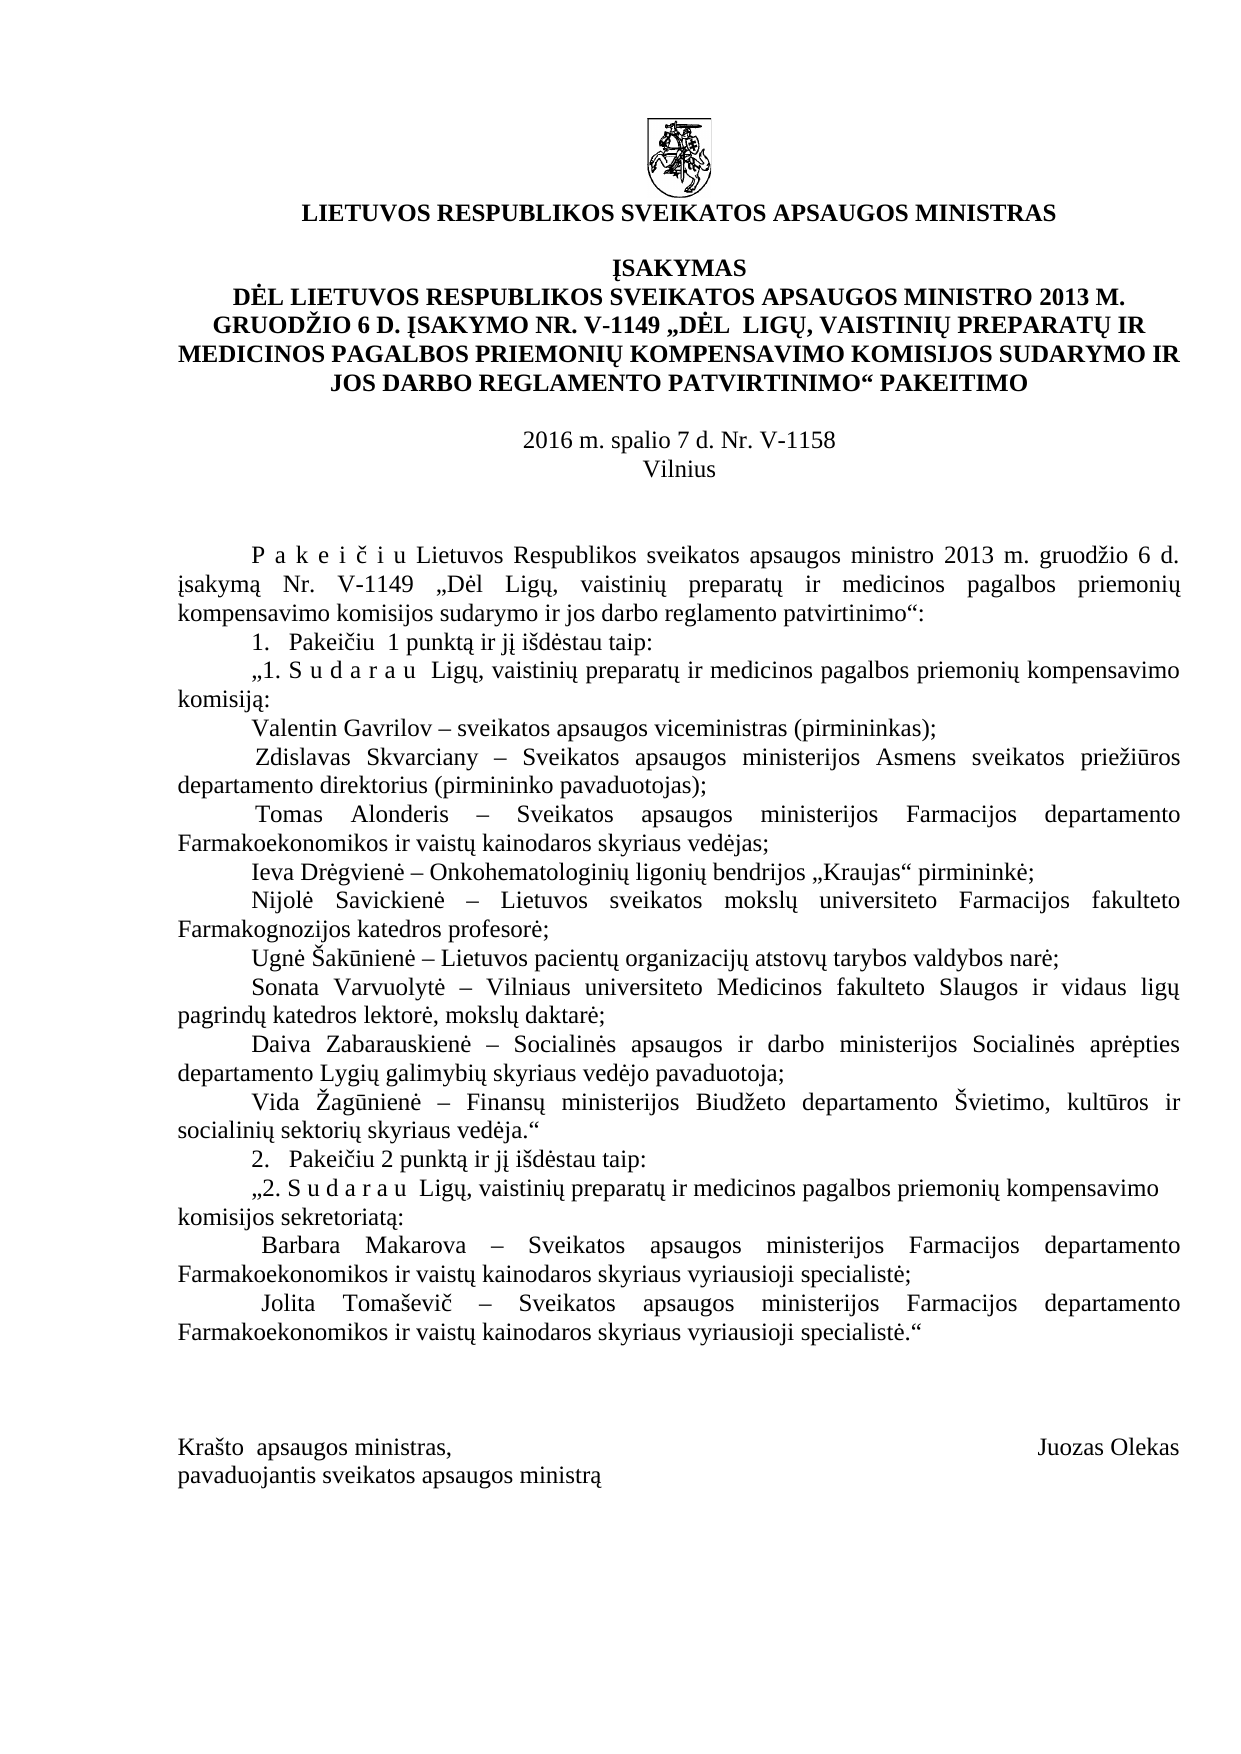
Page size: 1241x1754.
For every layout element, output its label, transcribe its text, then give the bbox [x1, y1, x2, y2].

text Valentin Gavrilov – sveikatos apsaugos viceministras (pirmininkas); [177, 713, 1181, 742]
text komisijos sekretoriatą: [177, 1202, 1181, 1230]
text Tomas Alonderis – Sveikatos apsaugos ministerijos Farmacijos departamento Farmakoekonomikos ir vaistų kainodaros skyriaus vedėjas; [177, 799, 1181, 857]
text „1. S u d a r a u Ligų, vaistinių preparatų ir medicinos pagalbos priemonių kompensavimo komisiją: [177, 655, 1181, 713]
text ĮSAKYMAS [177, 253, 1181, 282]
text 2016 m. spalio 7 d. Nr. V-1158 [177, 425, 1181, 454]
text P a k e i č i u Lietuvos Respublikos sveikatos apsaugos ministro 2013 m. gruodžio 6 d. įsakymą Nr. V-1149 „Dėl Ligų, vaistinių preparatų ir medicinos pagalbos priemonių kompensavimo komisijos sudarymo ir jos darbo reglamento patvirtinimo“: [177, 540, 1181, 627]
text Vilnius [177, 454, 1181, 483]
text Nijolė Savickienė – Lietuvos sveikatos mokslų universiteto Farmacijos fakulteto Farmakognozijos katedros profesorė; [177, 885, 1181, 943]
text Krašto apsaugos ministras, Juozas Olekas [177, 1432, 1181, 1460]
text Barbara Makarova – Sveikatos apsaugos ministerijos Farmacijos departamento Farmakoekonomikos ir vaistų kainodaros skyriaus vyriausioji specialistė; [177, 1230, 1181, 1288]
text Daiva Zabarauskienė – Socialinės apsaugos ir darbo ministerijos Socialinės aprėpties departamento Lygių galimybių skyriaus vedėjo pavaduotoja; [177, 1029, 1181, 1087]
text Vida Žagūnienė – Finansų ministerijos Biudžeto departamento Švietimo, kultūros ir socialinių sektorių skyriaus vedėja.“ [177, 1087, 1181, 1144]
text 2. Pakeičiu 2 punktą ir jį išdėstau taip: [251, 1144, 1181, 1173]
text Ugnė Šakūnienė – Lietuvos pacientų organizacijų atstovų tarybos valdybos narė; [177, 943, 1181, 972]
text LIETUVOS RESPUBLIKOS SVEIKATOS APSAUGOS MINISTRAS [177, 198, 1181, 227]
text 1. Pakeičiu 1 punktą ir jį išdėstau taip: [251, 627, 1181, 655]
text „2. S u d a r a u Ligų, vaistinių preparatų ir medicinos pagalbos priemonių kompensavimo [251, 1173, 1181, 1202]
text Zdislavas Skvarciany – Sveikatos apsaugos ministerijos Asmens sveikatos priežiūros departamento direktorius (pirmininko pavaduotojas); [177, 742, 1181, 799]
text pavaduojantis sveikatos apsaugos ministrą [177, 1460, 1181, 1489]
text Ieva Drėgvienė – Onkohematologinių ligonių bendrijos „Kraujas“ pirmininkė; [177, 857, 1181, 885]
text DĖL LIETUVOS RESPUBLIKOS SVEIKATOS APSAUGOS MINISTRO 2013 M. GRUODŽIO 6 D. ĮSAKYMO NR. V-1149 „DĖL LIGŲ, VAISTINIŲ PREPARATŲ IR MEDICINOS PAGALBOS PRIEMONIŲ KOMPENSAVIMO KOMISIJOS SUDARYMO IR JOS DARBO REGLAMENTO PATVIRTINIMO“ PAKEITIMO [177, 282, 1181, 397]
text Sonata Varvuolytė – Vilniaus universiteto Medicinos fakulteto Slaugos ir vidaus ligų pagrindų katedros lektorė, mokslų daktarė; [177, 972, 1181, 1029]
text Jolita Tomaševič – Sveikatos apsaugos ministerijos Farmacijos departamento Farmakoekonomikos ir vaistų kainodaros skyriaus vyriausioji specialistė.“ [177, 1288, 1181, 1345]
